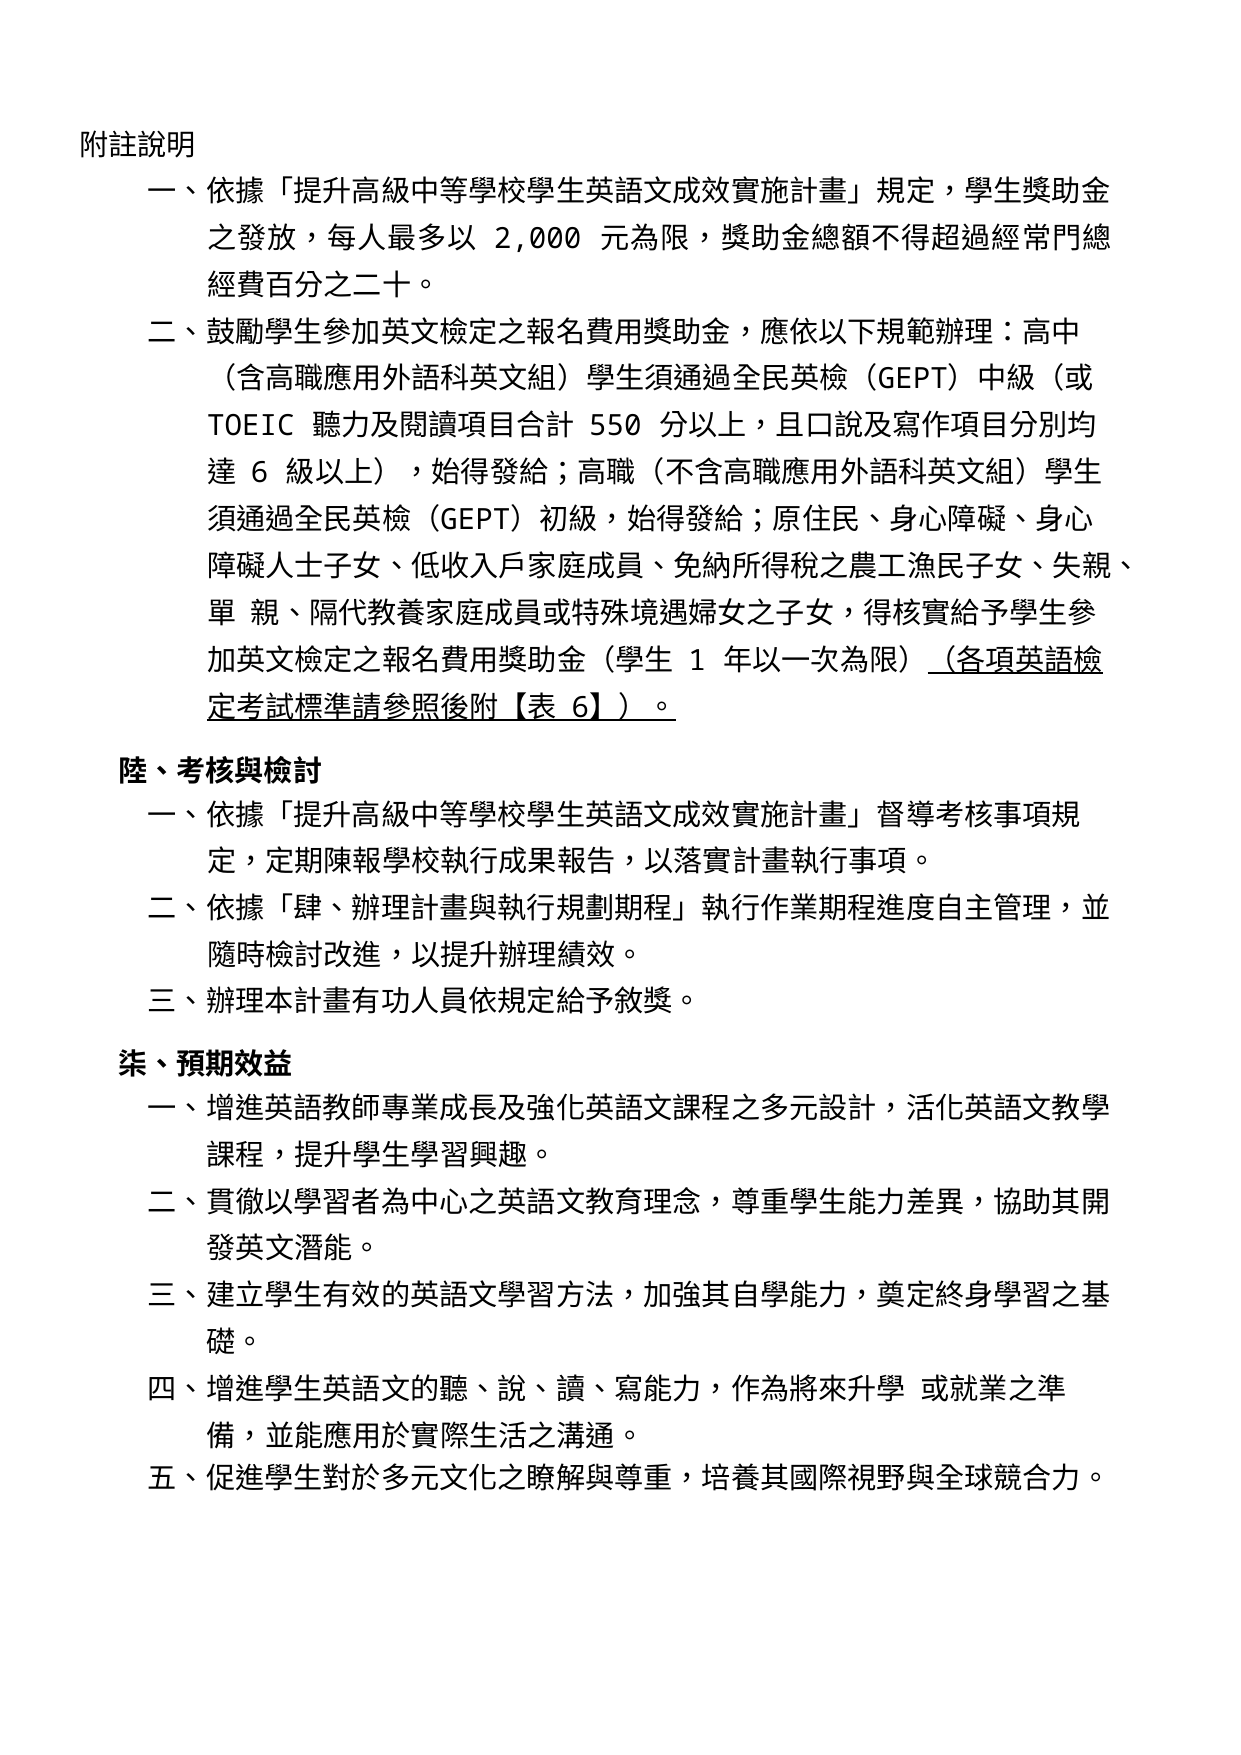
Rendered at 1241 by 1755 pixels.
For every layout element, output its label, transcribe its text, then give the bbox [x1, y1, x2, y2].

text 五、促進學生對於多元文化之瞭解與尊重，培養其國際視野與全球競合力。 [147, 1459, 1184, 1496]
text 附註說明 [79, 121, 1184, 164]
text 一、依據「提升高級中等學校學生英語文成效實施計畫」規定，學生獎助金之發放，每人最多以 2,000 元為限，獎助金總額不得超過經常門總經費百分之二十。 [147, 168, 1112, 303]
text 二、依據「肆、辦理計畫與執行規劃期程」執行作業期程進度自主管理，並隨時檢討改進，以提升辦理績效。 [147, 885, 1112, 974]
text （含高職應用外語科英文組）學生須通過全民英檢（GEPT）中級（或TOEIC 聽力及閱讀項目合計 550 分以上，且口說及寫作項目分別均達 6 級以上），始得發給；高職（不含高職應用外語科英文組）學生須通過全民英檢（GEPT）初級，始得發給；原住民、身心障礙、身心障礙人士子女、低收入戶家庭成員、免納所得稅之農工漁民子女、失親、單 親、隔代教養家庭成員或特殊境遇婦女之子女，得核實給予學生參加英文檢定之報名費用獎助金（學生 1 年以一次為限）（各項英語檢定考試標準請參照後附【表 6】）。 [207, 354, 1117, 726]
subtitle 陸、考核與檢討 [118, 744, 1184, 791]
text 一、依據「提升高級中等學校學生英語文成效實施計畫」督導考核事項規定，定期陳報學校執行成果報告，以落實計畫執行事項。 [147, 791, 1082, 880]
text 三、建立學生有效的英語文學習方法，加強其自學能力，奠定終身學習之基礎。 [147, 1272, 1111, 1361]
text 一、增進英語教師專業成長及強化英語文課程之多元設計，活化英語文教學課程，提升學生學習興趣。 [147, 1085, 1111, 1174]
text 二、鼓勵學生參加英文檢定之報名費用獎助金，應依以下規範辦理：高中 [147, 308, 1184, 350]
text 四、增進學生英語文的聽、說、讀、寫能力，作為將來升學 或就業之準備，並能應用於實際生活之溝通。 [147, 1365, 1068, 1454]
text 二、貫徹以學習者為中心之英語文教育理念，尊重學生能力差異，協助其開發英文潛能。 [147, 1179, 1111, 1267]
text 三、辦理本計畫有功人員依規定給予敘獎。 [147, 978, 1184, 1020]
subtitle 柒、預期效益 [118, 1032, 1184, 1085]
